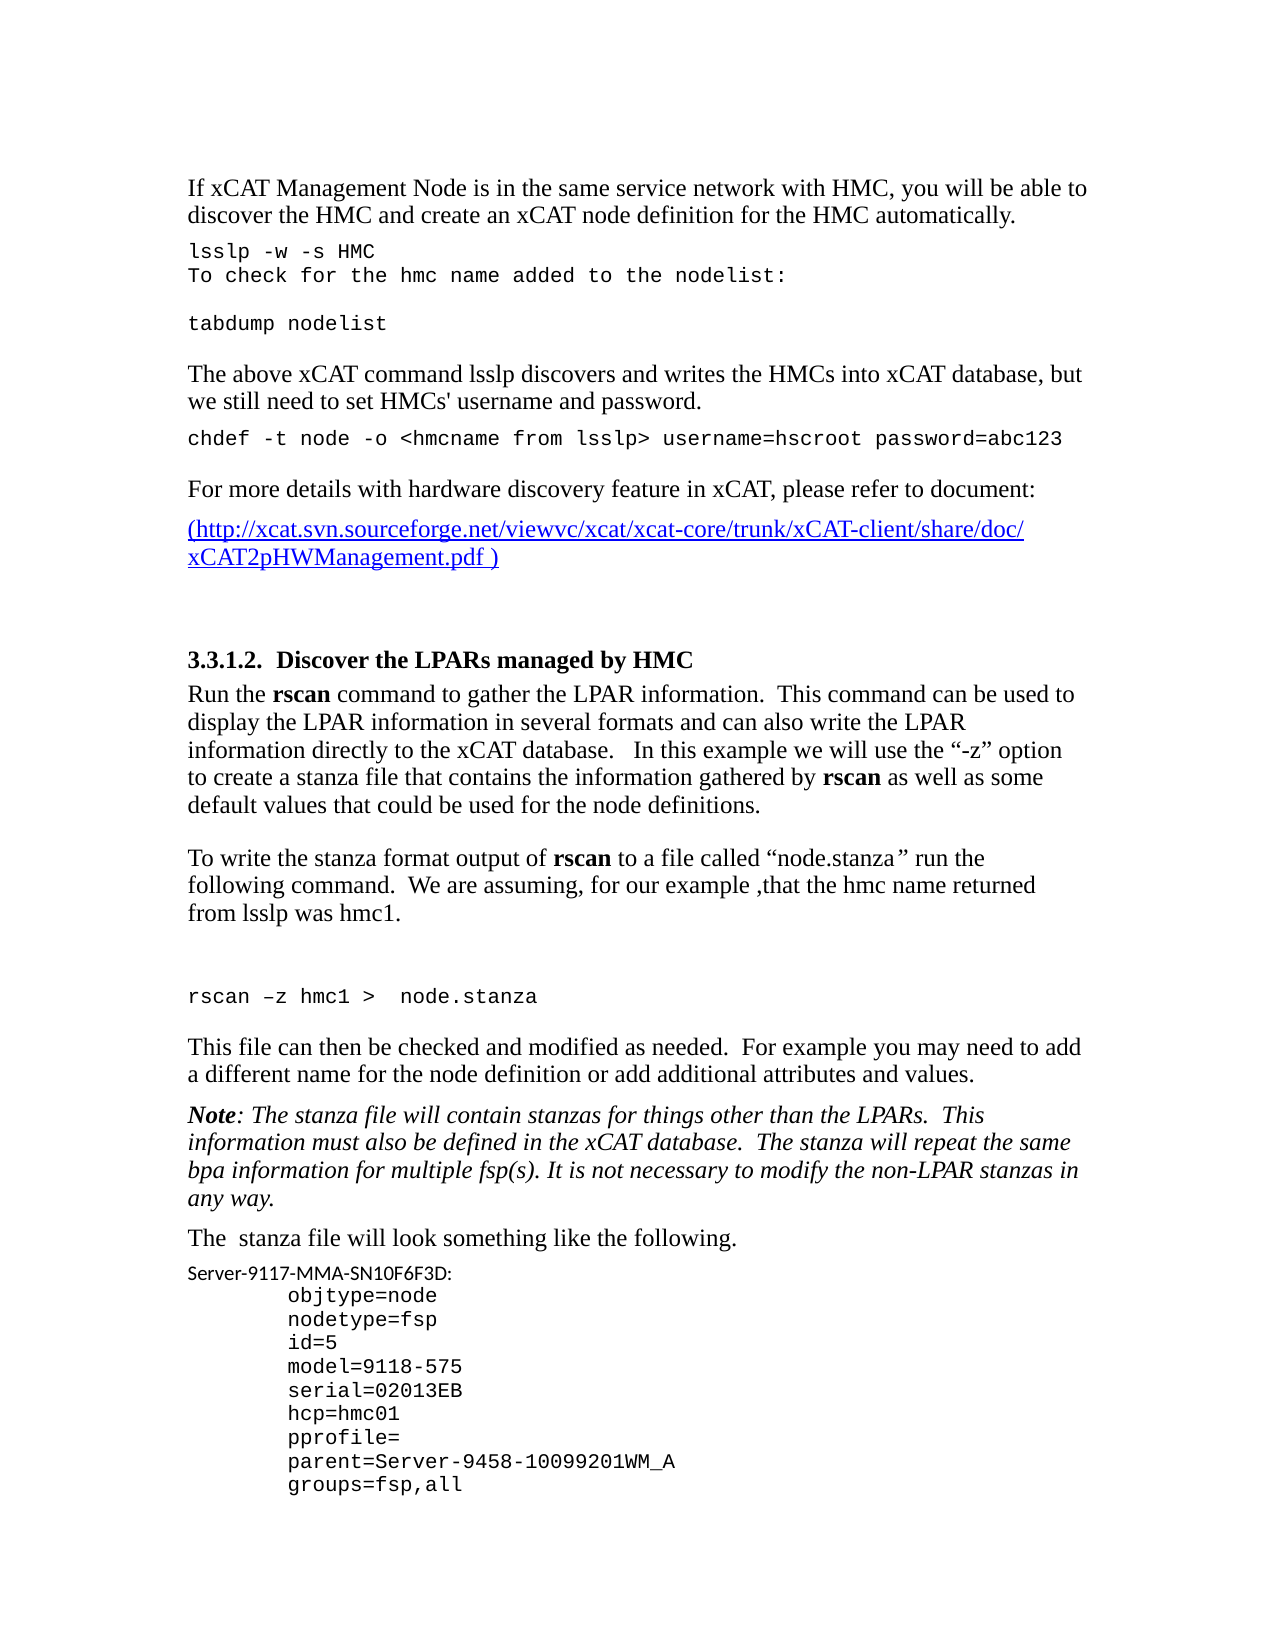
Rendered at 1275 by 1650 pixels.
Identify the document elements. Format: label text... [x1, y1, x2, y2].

text chdef -t node -o <hmcname from lsslp> username=hscroot password=abc123 [187, 428, 1087, 451]
text nodetype=fsp [187, 1309, 1087, 1332]
text To check for the hmc name added to the nodelist: [187, 265, 1087, 289]
text serial=02013EB [187, 1380, 1087, 1403]
text rscan –z hmc1 > node.stanza [187, 986, 1087, 1010]
text tabdump nodelist [187, 312, 1087, 336]
list The stanza file will look something like the following. [187, 1224, 1087, 1252]
text parent=Server-9458-10099201WM_A [187, 1451, 1087, 1474]
text lsslp -w -s HMC [187, 242, 1087, 265]
text model=9118-575 [187, 1356, 1087, 1380]
text pprofile= [187, 1427, 1087, 1451]
list The above xCAT command lsslp discovers and writes the HMCs into xCAT database, but we still need to set HMCs' username and password. [187, 360, 1087, 415]
list Run the rscan command to gather the LPAR information. This command can be used to display the LPAR information in several formats and can also write the LPAR information directly to the xCAT database. In this example we will use the “-z” option to create a stanza file that contains the information gathered by rscan as well as some default values that could be used for the node definitions. [187, 680, 1087, 819]
text hcp=hmc01 [187, 1403, 1087, 1427]
list For more details with hardware discovery feature in xCAT, please refer to document: [187, 475, 1087, 503]
text (http://xcat.svn.sourceforge.net/viewvc/xcat/xcat-core/trunk/xCAT-client/share/doc/xCAT2pHWManagement.pdf ) [187, 515, 1087, 571]
list This file can then be checked and modified as needed. For example you may need to add a different name for the node definition or add additional attributes and values. [187, 1033, 1087, 1088]
text objtype=node [187, 1285, 1087, 1309]
list Note: The stanza file will contain stanzas for things other than the LPARs. This information must also be defined in the xCAT database. The stanza will repeat the same bpa information for multiple fsp(s). It is not necessary to modify the non-LPAR stanzas in any way. [187, 1101, 1087, 1212]
text Server-9117-MMA-SN10F6F3D: [187, 1264, 1087, 1285]
list If xCAT Management Node is in the same service network with HMC, you will be able to discover the HMC and create an xCAT node definition for the HMC automatically. [187, 174, 1087, 229]
text groups=fsp,all [187, 1474, 1087, 1498]
subtitle Discover the LPARs managed by HMC [187, 646, 1087, 674]
text id=5 [187, 1332, 1087, 1356]
list To write the stanza format output of rscan to a file called “node.stanza” run the following command. We are assuming, for our example ,that the hmc name returned from lsslp was hmc1. [187, 844, 1087, 927]
